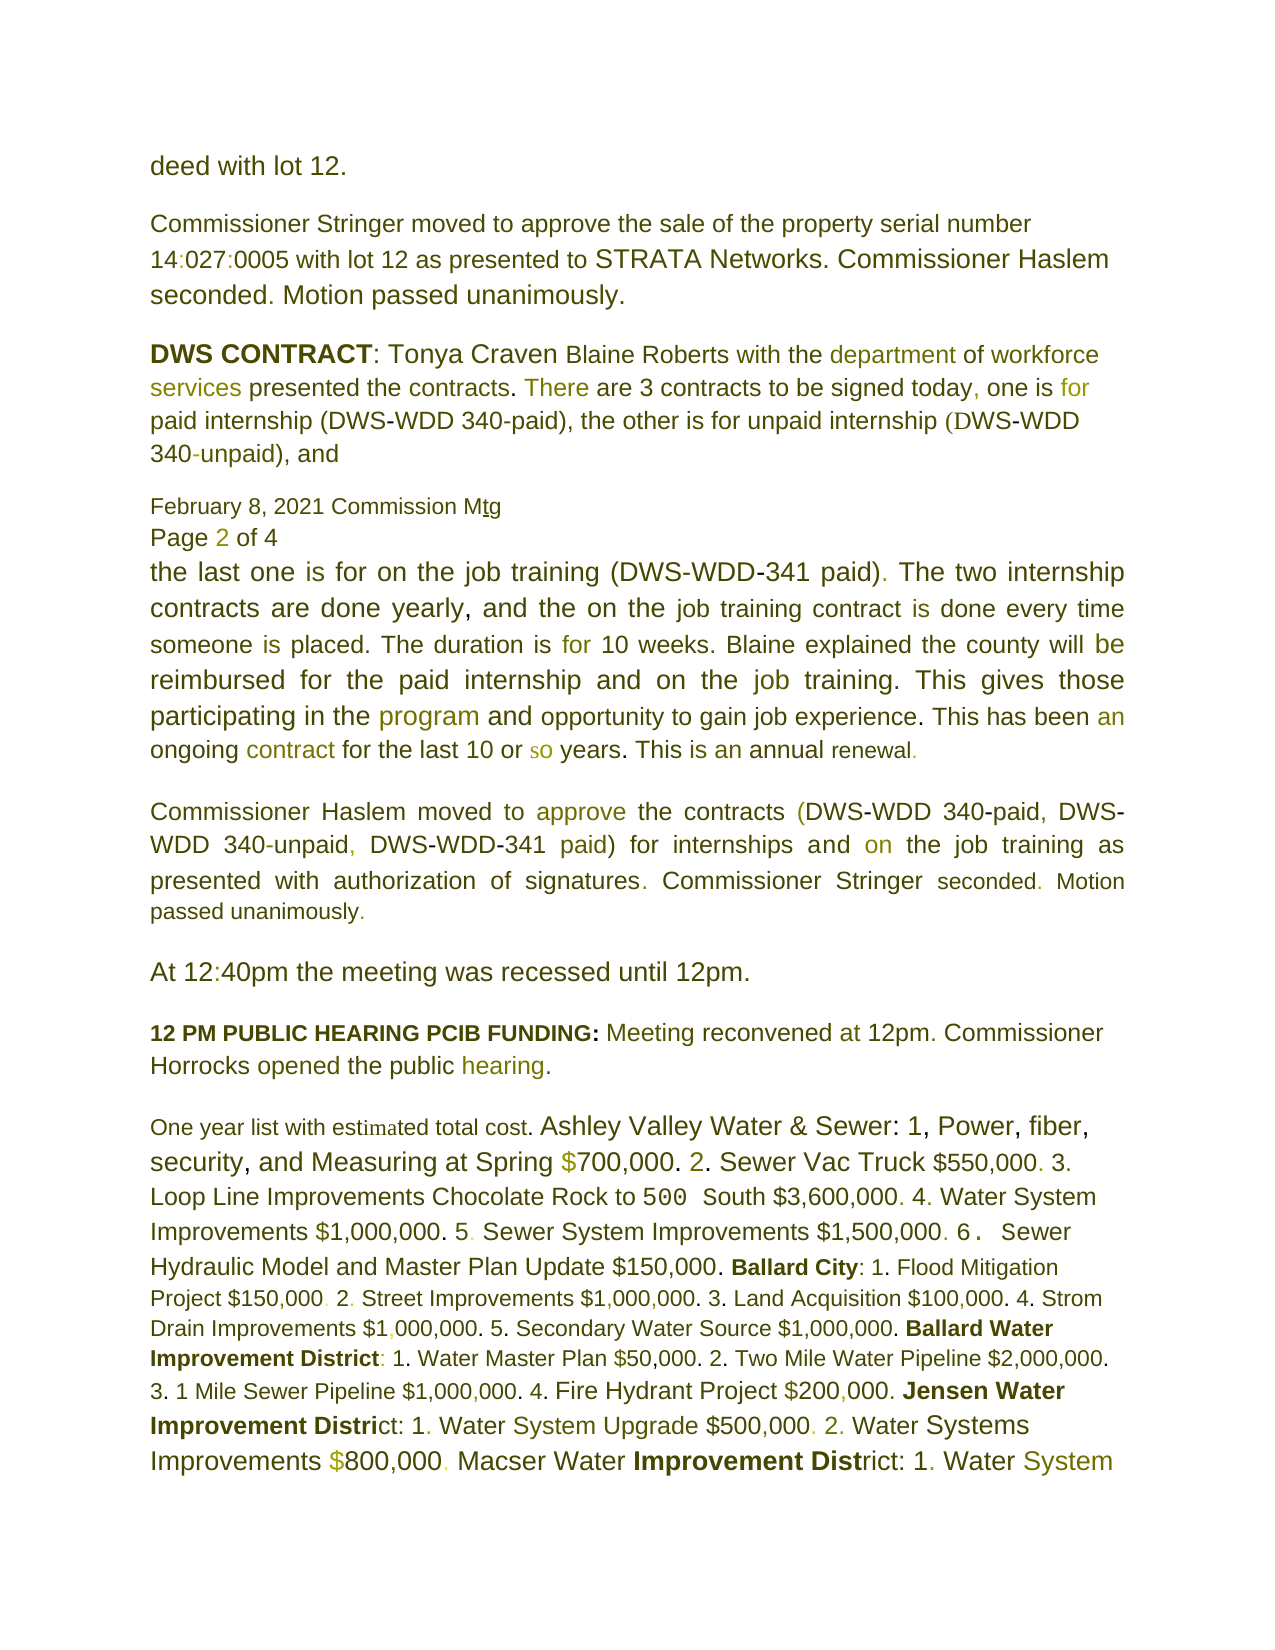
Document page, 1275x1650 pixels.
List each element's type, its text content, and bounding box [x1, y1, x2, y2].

text 12 PM PUBLIC HEARING PCIB FUNDING: Meeting reconvened at 12pm. Commissioner Horrocks opened the public hearing. [150, 1018, 1125, 1080]
text deed with lot 12. [150, 150, 1125, 181]
text Commissioner Stringer moved to approve the sale of the property serial number 14:027:0005 with lot 12 as presented to STRATA Networks. Commissioner Haslem seconded. Motion passed unanimously. [150, 209, 1125, 310]
text One year list with estimated total cost. Ashley Valley Water & Sewer: 1, Power, fiber, security, and Measuring at Spring $700,000. 2. Sewer Vac Truck $550,000. 3. Loop Line Improvements Chocolate Rock to 500 South $3,600,000. 4. Water System Improvements $1,000,000. 5. Sewer System Improvements $1,500,000. 6. Sewer Hydraulic Model and Master Plan Update $150,000. Ballard City: 1. Flood Mitigation Project $150,000. 2. Street Improvements $1,000,000. 3. Land Acquisition $100,000. 4. Strom Drain Improvements $1,000,000. 5. Secondary Water Source $1,000,000. Ballard Water Improvement District: 1. Water Master Plan $50,000. 2. Two Mile Water Pipeline $2,000,000. 3. 1 Mile Sewer Pipeline $1,000,000. 4. Fire Hydrant Project $200,000. Jensen Water Improvement District: 1. Water System Upgrade $500,000. 2. Water Systems Improvements $800,000. Macser Water Improvement District: 1. Water System [150, 1110, 1125, 1476]
text February 8, 2021 Commission Mtg [150, 493, 1125, 519]
text DWS CONTRACT: Tonya Craven Blaine Roberts with the department of workforce services presented the contracts. There are 3 contracts to be signed today, one is for paid internship (DWS-WDD 340-paid), the other is for unpaid internship (DWS-WDD 340-unpaid), and [150, 338, 1125, 468]
text Commissioner Haslem moved to approve the contracts (DWS-WDD 340-paid, DWS-WDD 340-unpaid, DWS-WDD-341 paid) for internships and on the job training as presented with authorization of signatures. Commissioner Stringer seconded. Motion passed unanimously. [150, 797, 1125, 924]
text At 12:40pm the meeting was recessed until 12pm. [150, 956, 1125, 987]
text Page 2 of 4 [150, 523, 1125, 552]
text the last one is for on the job training (DWS-WDD-341 paid). The two internship contracts are done yearly, and the on the job training contract is done every time someone is placed. The duration is for 10 weeks. Blaine explained the county will be reimbursed for the paid internship and on the job training. This gives those participating in the program and opportunity to gain job experience. This has been an ongoing contract for the last 10 or so years. This is an annual renewal. [150, 556, 1125, 764]
